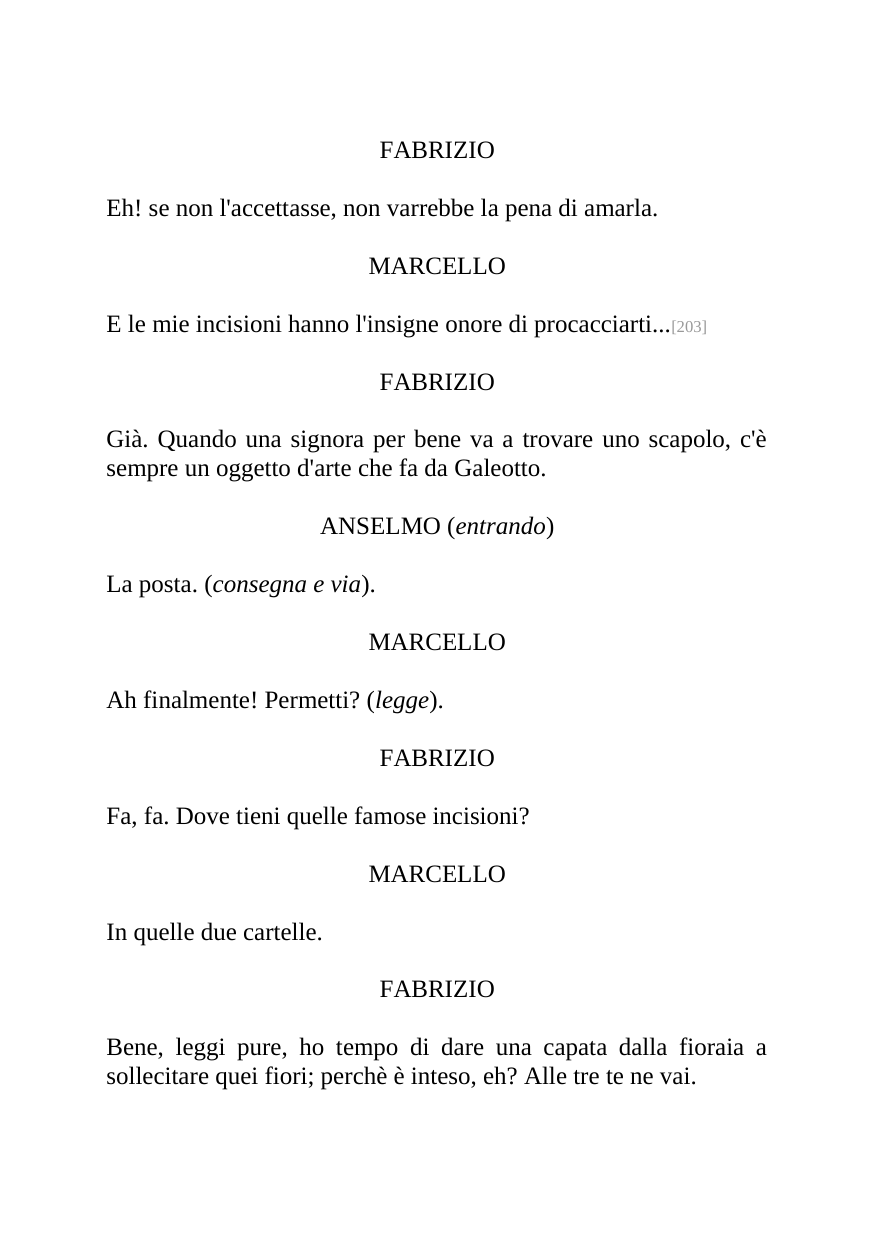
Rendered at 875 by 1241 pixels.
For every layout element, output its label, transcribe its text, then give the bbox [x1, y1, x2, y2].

text MARCELLO [106, 627, 768, 656]
text E le mie incisioni hanno l'insigne onore di procacciarti...[203] [106, 309, 768, 337]
text MARCELLO [106, 859, 768, 887]
text ANSELMO (entrando) [106, 511, 768, 540]
text Bene, leggi pure, ho tempo di dare una capata dalla fioraia a sollecitare quei fiori; perchè è inteso, eh? Alle tre te ne vai. [106, 1032, 768, 1090]
text Eh! se non l'accettasse, non varrebbe la pena di amarla. [106, 193, 768, 222]
text MARCELLO [106, 251, 768, 279]
text In quelle due cartelle. [106, 917, 768, 945]
text FABRIZIO [106, 367, 768, 395]
text FABRIZIO [106, 135, 768, 164]
text Già. Quando una signora per bene va a trovare uno scapolo, c'è sempre un oggetto d'arte che fa da Galeotto. [106, 424, 768, 482]
text La posta. (consegna e via). [106, 569, 768, 598]
text FABRIZIO [106, 974, 768, 1003]
text Ah finalmente! Permetti? (legge). [106, 685, 768, 714]
text Fa, fa. Dove tieni quelle famose incisioni? [106, 801, 768, 829]
text FABRIZIO [106, 743, 768, 772]
